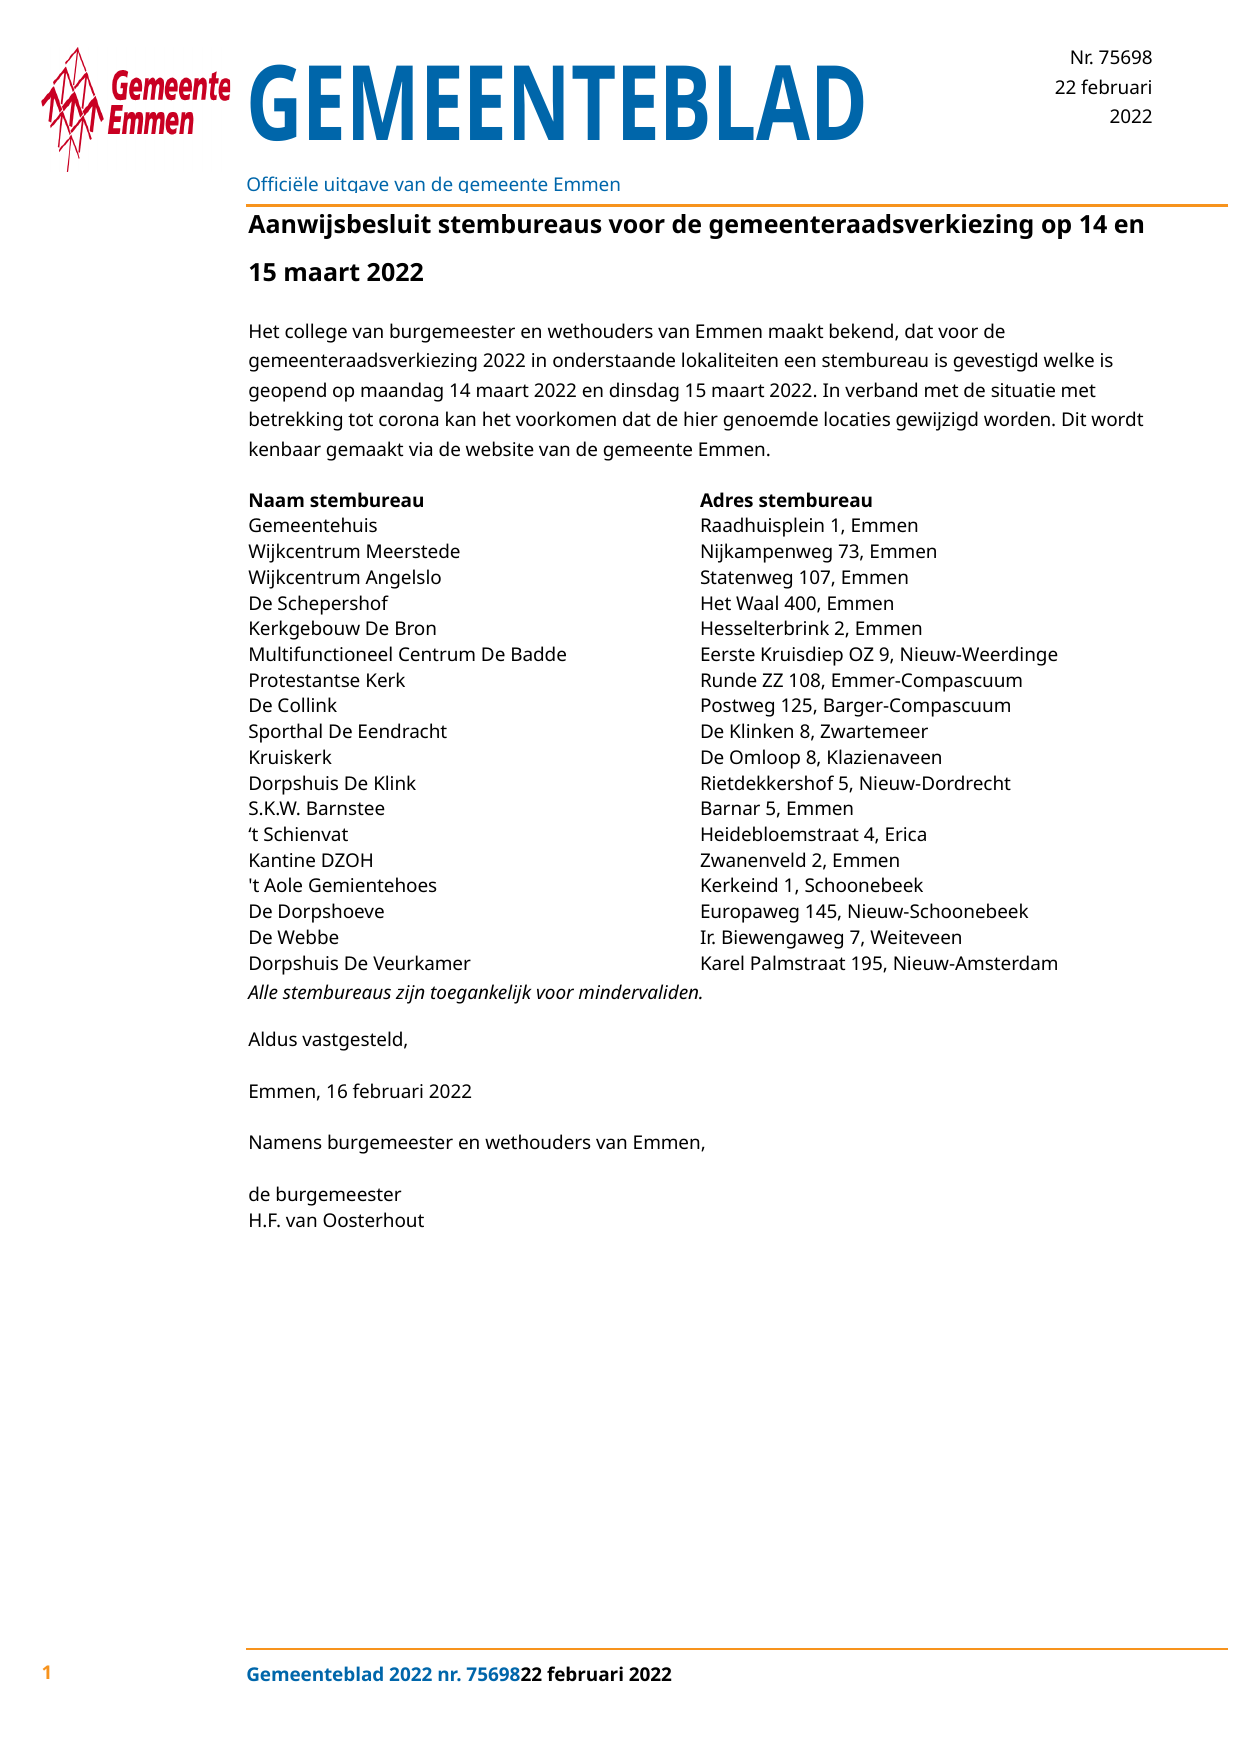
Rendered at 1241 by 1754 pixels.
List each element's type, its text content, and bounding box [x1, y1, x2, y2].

table_cell Postweg 125, Barger-Compascuum [700, 693, 1152, 718]
table_cell Multifunctioneel Centrum De Badde [248, 641, 700, 667]
table_cell Nijkampenweg 73, Emmen [700, 538, 1152, 564]
table_cell Raadhuisplein 1, Emmen [700, 513, 1152, 538]
table_cell S.K.W. Barnstee [248, 796, 700, 821]
table_cell Kerkgebouw De Bron [248, 615, 700, 641]
table_cell 't Aole Gemientehoes [248, 873, 700, 898]
text de burgemeester [248, 1181, 1152, 1207]
text H.F. van Oosterhout [248, 1207, 1152, 1232]
text Aldus vastgesteld, [248, 1027, 1152, 1052]
table_cell Europaweg 145, Nieuw-Schoonebeek [700, 899, 1152, 924]
text Emmen, 16 februari 2022 [248, 1078, 1152, 1104]
table_cell Zwanenveld 2, Emmen [700, 847, 1152, 873]
table_cell Sporthal De Eendracht [248, 718, 700, 744]
table_cell Barnar 5, Emmen [700, 796, 1152, 821]
table_header Adres stembureau [700, 487, 1152, 512]
picture [41, 47, 231, 172]
table_cell Dorpshuis De Klink [248, 770, 700, 796]
table_cell Kerkeind 1, Schoonebeek [700, 873, 1152, 898]
text Namens burgemeester en wethouders van Emmen, [248, 1129, 1152, 1155]
text Aanwijsbesluit stembureaus voor de gemeenteraadsverkiezing op 14 en 15 maart 2022 [248, 207, 1152, 288]
table_cell De Webbe [248, 924, 700, 950]
table_cell Wijkcentrum Meerstede [248, 538, 700, 564]
table_cell De Dorpshoeve [248, 899, 700, 924]
table_cell Karel Palmstraat 195, Nieuw-Amsterdam [700, 950, 1152, 976]
table_cell De Omloop 8, Klazienaveen [700, 744, 1152, 770]
table_cell Dorpshuis De Veurkamer [248, 950, 700, 976]
table_cell Kruiskerk [248, 744, 700, 770]
table_cell Heidebloemstraat 4, Erica [700, 821, 1152, 847]
table_cell ‘t Schienvat [248, 821, 700, 847]
text Het college van burgemeester en wethouders van Emmen maakt bekend, dat voor de gemeenteraadsverkiezing 2022 in onderstaande lokaliteiten een stembureau is gevestigd welke is geopend op maandag 14 maart 2022 en dinsdag 15 maart 2022. In verband met de situatie met betrekking tot corona kan het voorkomen dat de hier genoemde locaties gewijzigd worden. Dit wordt kenbaar gemaakt via de website van de gemeente Emmen. [248, 318, 1152, 462]
table_cell Kantine DZOH [248, 847, 700, 873]
table_cell Het Waal 400, Emmen [700, 590, 1152, 615]
table_cell Protestantse Kerk [248, 667, 700, 693]
table_cell Gemeentehuis [248, 513, 700, 538]
table_cell Ir. Biewengaweg 7, Weiteveen [700, 924, 1152, 950]
table_cell Statenweg 107, Emmen [700, 564, 1152, 590]
table_header Naam stembureau [248, 487, 700, 512]
table_cell Rietdekkershof 5, Nieuw-Dordrecht [700, 770, 1152, 796]
table_cell Runde ZZ 108, Emmer-Compascuum [700, 667, 1152, 693]
table_cell De Schepershof [248, 590, 700, 615]
text Alle stembureaus zijn toegankelijk voor mindervaliden. [248, 979, 1152, 1004]
table_cell Wijkcentrum Angelslo [248, 564, 700, 590]
table_cell De Collink [248, 693, 700, 718]
table_cell De Klinken 8, Zwartemeer [700, 718, 1152, 744]
table_cell Hesselterbrink 2, Emmen [700, 615, 1152, 641]
table_cell Eerste Kruisdiep OZ 9, Nieuw-Weerdinge [700, 641, 1152, 667]
